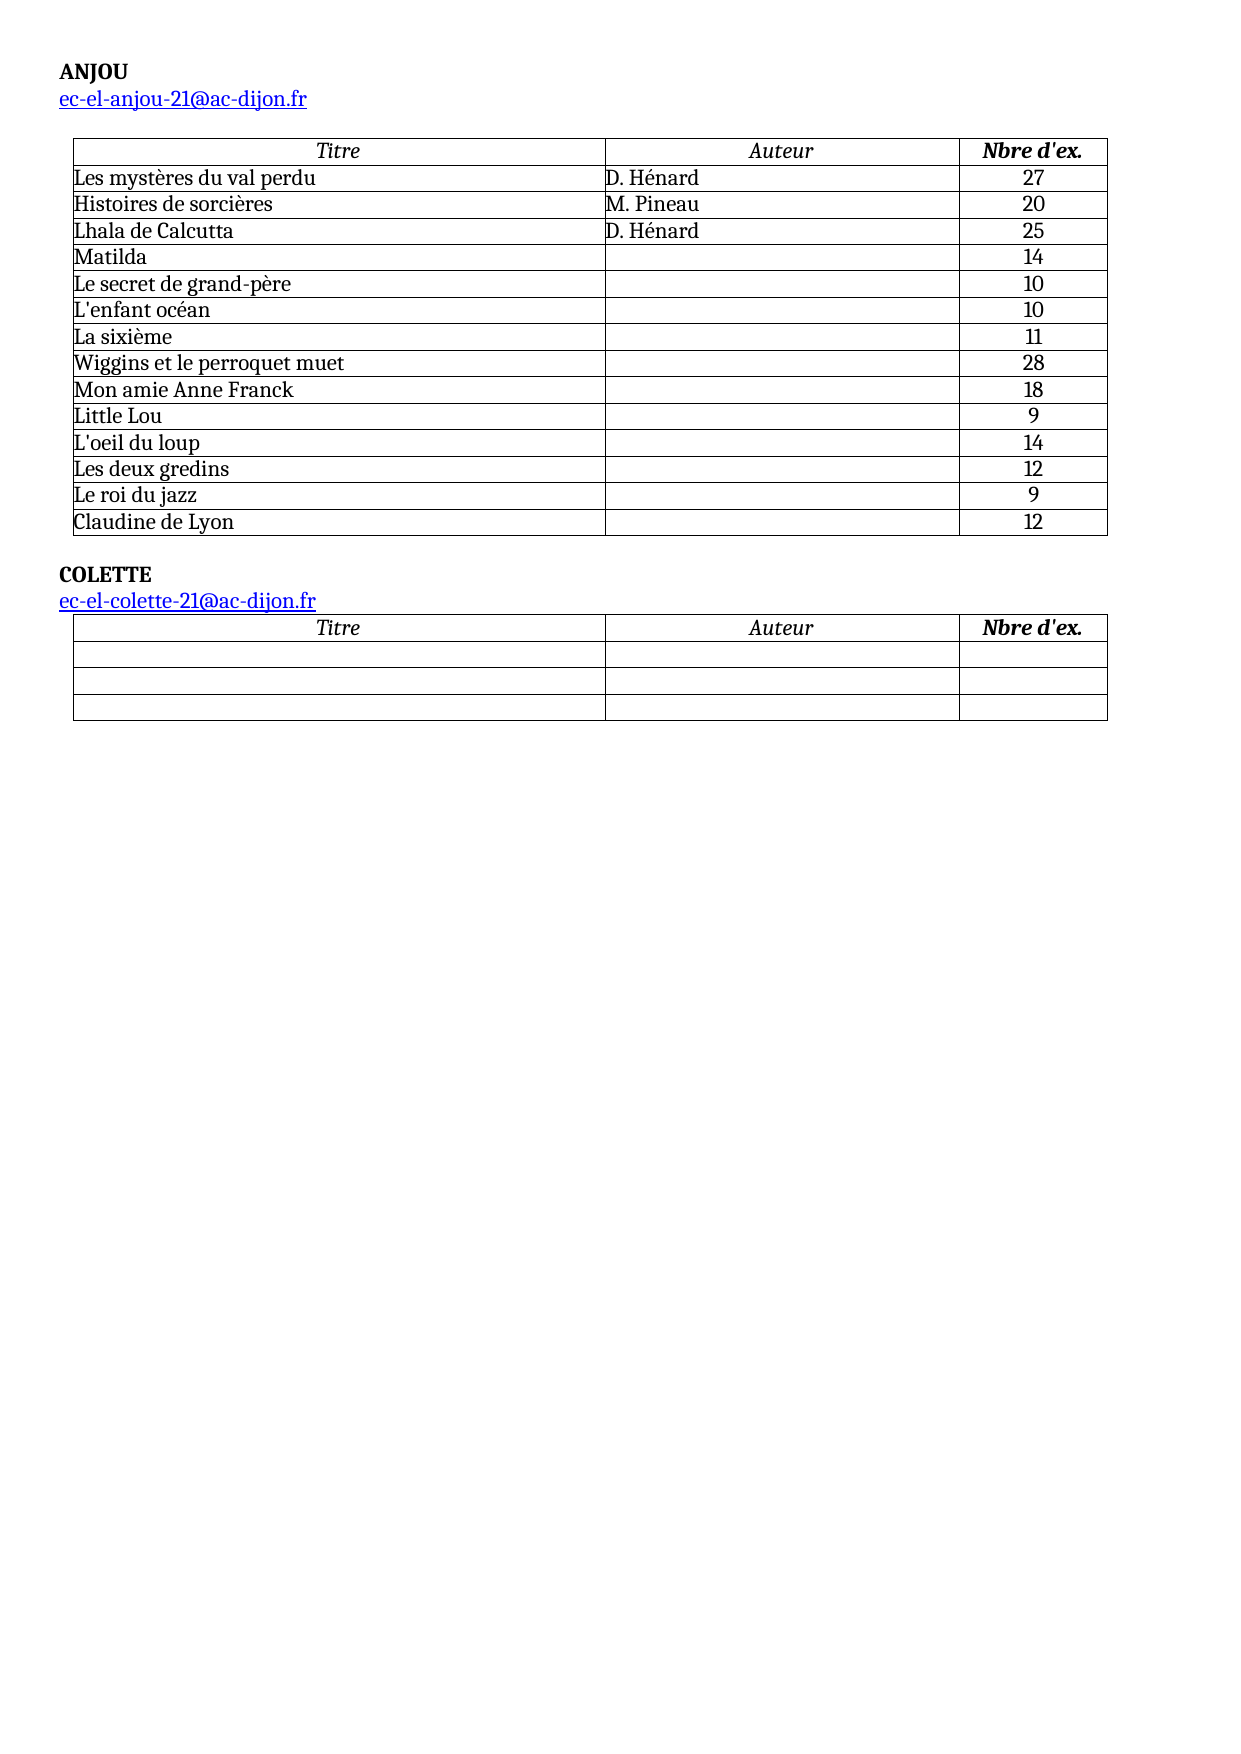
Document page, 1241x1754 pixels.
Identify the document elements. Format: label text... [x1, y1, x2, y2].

table_cell [606, 377, 959, 403]
table_cell [606, 324, 959, 350]
table_cell Le secret de grand-père [74, 271, 605, 297]
table_cell [606, 695, 959, 720]
table_cell 14 [960, 430, 1107, 456]
table_cell Wiggins et le perroquet muet [74, 351, 605, 376]
text ec-el-anjou-21@ac-dijon.fr [59, 85, 1122, 112]
table_cell 10 [960, 271, 1107, 297]
table_cell 11 [960, 324, 1107, 350]
table_header Nbre d'ex. [960, 139, 1107, 164]
table_cell [606, 430, 959, 456]
table_cell [606, 298, 959, 323]
table_cell L'oeil du loup [74, 430, 605, 456]
table_cell 27 [960, 166, 1107, 191]
table_cell Histoires de sorcières [74, 192, 605, 217]
table_cell [606, 510, 959, 535]
table_cell [606, 351, 959, 376]
table_cell [606, 271, 959, 297]
table_cell 28 [960, 351, 1107, 376]
table_header Titre [74, 139, 605, 164]
text COLETTE [59, 561, 1122, 588]
table_cell 18 [960, 377, 1107, 403]
table_cell Claudine de Lyon [74, 510, 605, 535]
table_cell 9 [960, 483, 1107, 508]
text ANJOU [59, 59, 1122, 85]
table_cell Lhala de Calcutta [74, 219, 605, 244]
table_cell Le roi du jazz [74, 483, 605, 508]
table_header Auteur [606, 615, 959, 641]
table_cell 14 [960, 245, 1107, 270]
table_cell 9 [960, 404, 1107, 429]
table_cell [606, 245, 959, 270]
table_cell 12 [960, 510, 1107, 535]
table_cell Mon amie Anne Franck [74, 377, 605, 403]
table_cell Les deux gredins [74, 457, 605, 482]
table_cell 10 [960, 298, 1107, 323]
table_cell [74, 668, 605, 693]
table_cell Les mystères du val perdu [74, 166, 605, 191]
table_cell [74, 695, 605, 720]
table_cell [960, 695, 1107, 720]
table_cell 20 [960, 192, 1107, 217]
table_cell 25 [960, 219, 1107, 244]
table_cell [74, 642, 605, 667]
table_cell [606, 642, 959, 667]
table_cell Little Lou [74, 404, 605, 429]
table_cell L'enfant océan [74, 298, 605, 323]
table_cell Matilda [74, 245, 605, 270]
table_cell 12 [960, 457, 1107, 482]
text ec-el-colette-21@ac-dijon.fr [59, 588, 1122, 614]
table_cell M. Pineau [606, 192, 959, 217]
table_cell [606, 457, 959, 482]
table_cell [960, 642, 1107, 667]
table_cell D. Hénard [606, 219, 959, 244]
table_cell La sixième [74, 324, 605, 350]
table_cell [606, 404, 959, 429]
table_cell D. Hénard [606, 166, 959, 191]
table_header Auteur [606, 139, 959, 164]
table_cell [606, 668, 959, 693]
table_header Titre [74, 615, 605, 641]
table_header Nbre d'ex. [960, 615, 1107, 641]
table_cell [606, 483, 959, 508]
table_cell [960, 668, 1107, 693]
